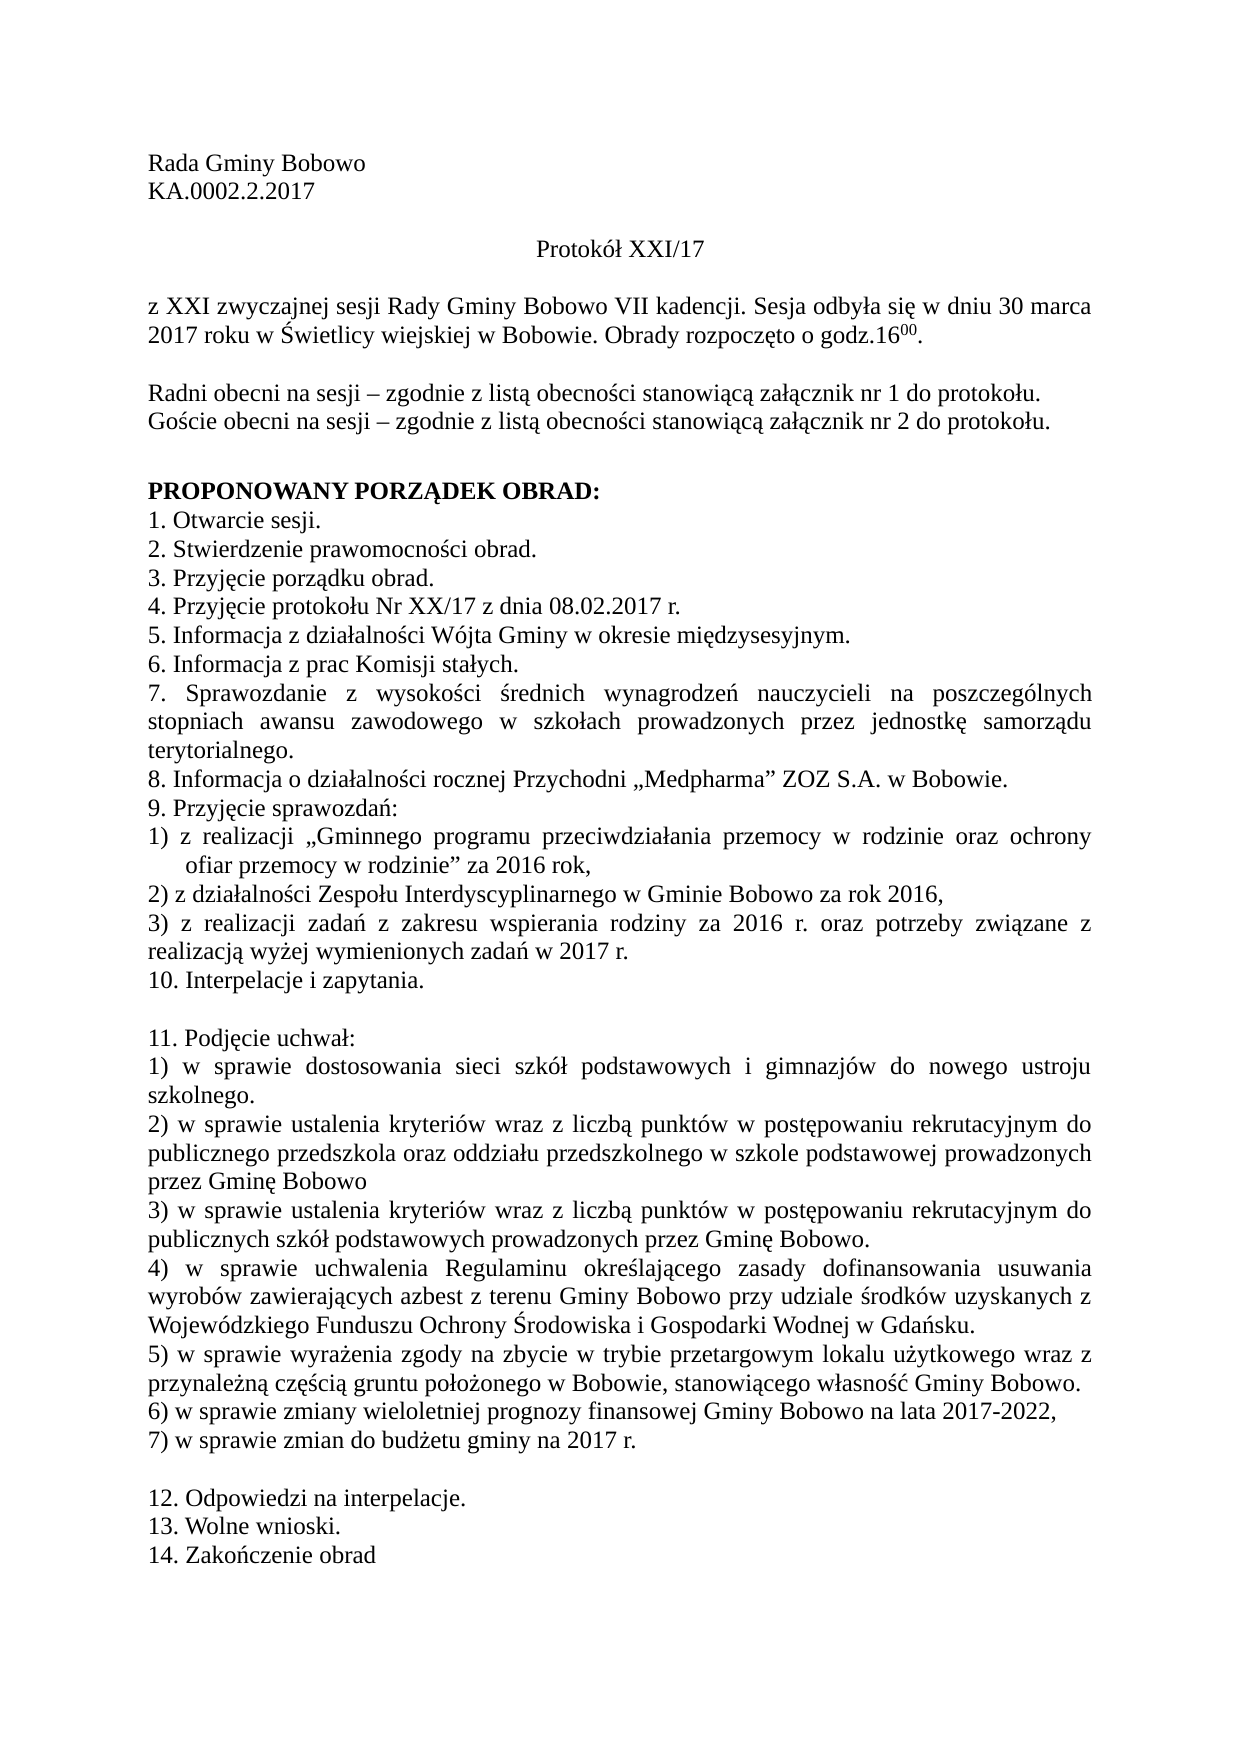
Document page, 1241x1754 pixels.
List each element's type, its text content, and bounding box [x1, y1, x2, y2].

text 4. Przyjęcie protokołu Nr XX/17 z dnia 08.02.2017 r. [148, 591, 1093, 620]
text 14. Zakończenie obrad [148, 1540, 1093, 1569]
text Rada Gminy Bobowo [148, 148, 1093, 176]
text 13. Wolne wnioski. [148, 1511, 1093, 1540]
text 3) z realizacji zadań z zakresu wspierania rodziny za 2016 r. oraz potrzeby związane z realizacją wyżej wymienionych zadań w 2017 r. [148, 908, 1093, 965]
text 9. Przyjęcie sprawozdań: [148, 793, 1093, 821]
text Goście obecni na sesji – zgodnie z listą obecności stanowiącą załącznik nr 2 do protokołu. [148, 406, 1093, 435]
text 12. Odpowiedzi na interpelacje. [148, 1483, 1093, 1511]
subtitle z XXI zwyczajnej sesji Rady Gminy Bobowo VII kadencji. Sesja odbyła się w dniu 30 marca 2017 roku w Świetlicy wiejskiej w Bobowie. Obrady rozpoczęto o godz.1600. [148, 291, 1093, 349]
text 1) z realizacji „Gminnego programu przeciwdziałania przemocy w rodzinie oraz ochrony ofiar przemocy w rodzinie” za 2016 rok, [148, 821, 1093, 879]
text 5. Informacja z działalności Wójta Gminy w okresie międzysesyjnym. [148, 620, 1093, 649]
text Protokół XXI/17 [148, 234, 1093, 263]
text 6. Informacja z prac Komisji stałych. [148, 649, 1093, 678]
text 8. Informacja o działalności rocznej Przychodni „Medpharma” ZOZ S.A. w Bobowie. [148, 764, 1093, 793]
text 4) w sprawie uchwalenia Regulaminu określającego zasady dofinansowania usuwania wyrobów zawierających azbest z terenu Gminy Bobowo przy udziale środków uzyskanych z Wojewódzkiego Funduszu Ochrony Środowiska i Gospodarki Wodnej w Gdańsku. [148, 1253, 1093, 1339]
text 2) w sprawie ustalenia kryteriów wraz z liczbą punktów w postępowaniu rekrutacyjnym do publicznego przedszkola oraz oddziału przedszkolnego w szkole podstawowej prowadzonych przez Gminę Bobowo [148, 1109, 1093, 1195]
text 1) w sprawie dostosowania sieci szkół podstawowych i gimnazjów do nowego ustroju szkolnego. [148, 1051, 1093, 1109]
text 7. Sprawozdanie z wysokości średnich wynagrodzeń nauczycieli na poszczególnych stopniach awansu zawodowego w szkołach prowadzonych przez jednostkę samorządu terytorialnego. [148, 678, 1093, 764]
text 6) w sprawie zmiany wieloletniej prognozy finansowej Gminy Bobowo na lata 2017-2022, [148, 1396, 1093, 1425]
text KA.0002.2.2017 [148, 176, 1093, 205]
text 3) w sprawie ustalenia kryteriów wraz z liczbą punktów w postępowaniu rekrutacyjnym do publicznych szkół podstawowych prowadzonych przez Gminę Bobowo. [148, 1195, 1093, 1253]
text 2) z działalności Zespołu Interdyscyplinarnego w Gminie Bobowo za rok 2016, [148, 879, 1093, 908]
text PROPONOWANY PORZĄDEK OBRAD: [148, 476, 1093, 505]
text 10. Interpelacje i zapytania. [148, 965, 1093, 994]
text 5) w sprawie wyrażenia zgody na zbycie w trybie przetargowym lokalu użytkowego wraz z przynależną częścią gruntu położonego w Bobowie, stanowiącego własność Gminy Bobowo. [148, 1339, 1093, 1396]
text 3. Przyjęcie porządku obrad. [148, 563, 1093, 591]
text 2. Stwierdzenie prawomocności obrad. [148, 534, 1093, 563]
text 1. Otwarcie sesji. [148, 505, 1093, 534]
text Radni obecni na sesji – zgodnie z listą obecności stanowiącą załącznik nr 1 do protokołu. [148, 378, 1093, 406]
text 11. Podjęcie uchwał: [148, 1023, 1093, 1051]
text 7) w sprawie zmian do budżetu gminy na 2017 r. [148, 1425, 1093, 1454]
